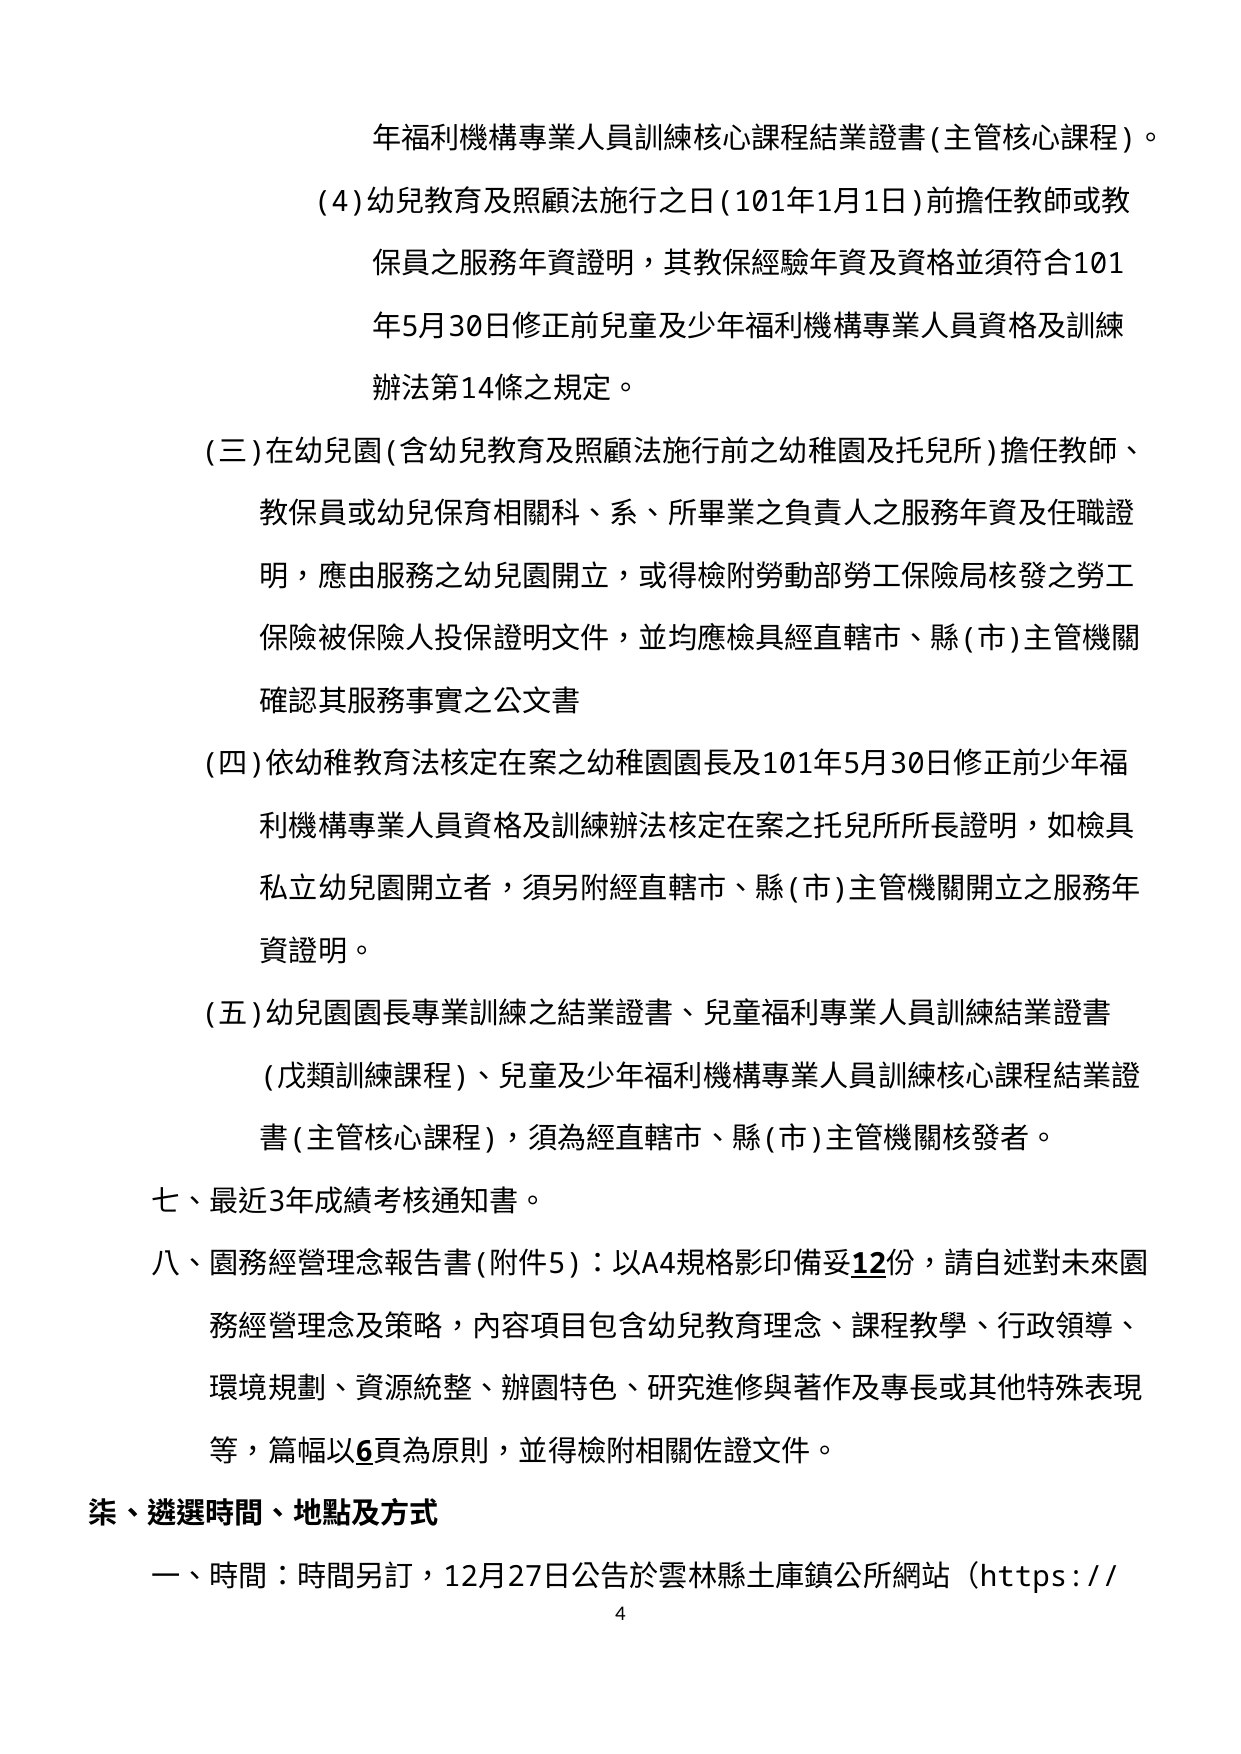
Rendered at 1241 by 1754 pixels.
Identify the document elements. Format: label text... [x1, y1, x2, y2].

text 八、園務經營理念報告書(附件5)：以A4規格影印備妥12份，請自述對未來園務經營理念及策略，內容項目包含幼兒教育理念、課程教學、行政領導、環境規劃、資源統整、辦園特色、研究進修與著作及專長或其他特殊表現等，篇幅以6頁為原則，並得檢附相關佐證文件。 [151, 1219, 1152, 1469]
text (三)在幼兒園(含幼兒教育及照顧法施行前之幼稚園及托兒所)擔任教師、教保員或幼兒保育相關科、系、所畢業之負責人之服務年資及任職證明，應由服務之幼兒園開立，或得檢附勞動部勞工保險局核發之勞工保險被保險人投保證明文件，並均應檢具經直轄市、縣(市)主管機關確認其服務事實之公文書 [201, 407, 1152, 719]
text 柒、遴選時間、地點及方式 [89, 1469, 1152, 1532]
text 一、時間：時間另訂，12月27日公告於雲林縣土庫鎮公所網站（https:// [151, 1532, 1152, 1594]
text 七、最近3年成績考核通知書。 [151, 1157, 1152, 1219]
text (五)幼兒園園長專業訓練之結業證書、兒童福利專業人員訓練結業證書(戊類訓練課程)、兒童及少年福利機構專業人員訓練核心課程結業證書(主管核心課程)，須為經直轄市、縣(市)主管機關核發者。 [201, 969, 1152, 1157]
text (4)幼兒教育及照顧法施行之日(101年1月1日)前擔任教師或教保員之服務年資證明，其教保經驗年資及資格並須符合101年5月30日修正前兒童及少年福利機構專業人員資格及訓練辦法第14條之規定。 [314, 157, 1152, 407]
text (四)依幼稚教育法核定在案之幼稚園園長及101年5月30日修正前少年福利機構專業人員資格及訓練辦法核定在案之托兒所所長證明，如檢具私立幼兒園開立者，須另附經直轄市、縣(市)主管機關開立之服務年資證明。 [201, 719, 1152, 969]
text (3)兒童福利專業人員訓練結業證書(戊類訓練課程)或兒童及少年福利機構專業人員訓練核心課程結業證書(主管核心課程)。 [314, 94, 1152, 157]
